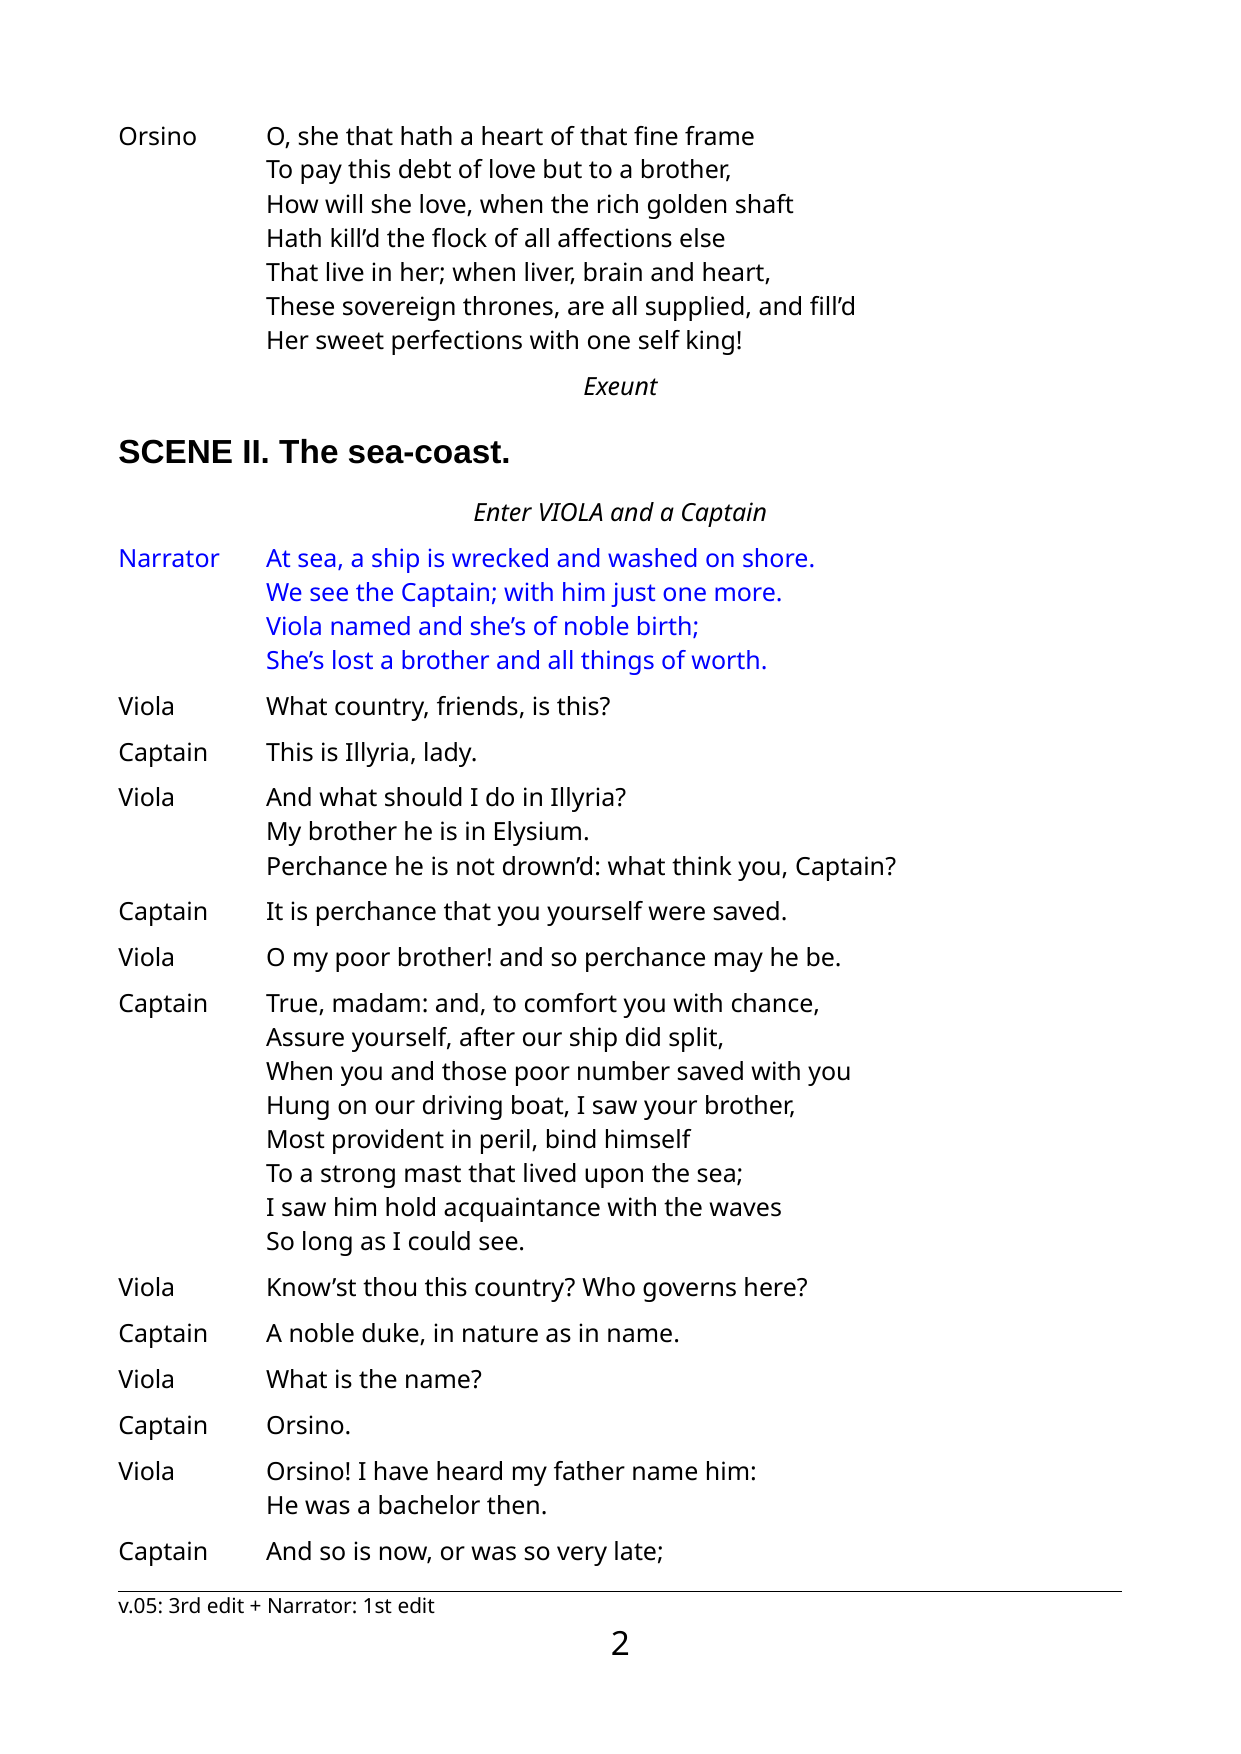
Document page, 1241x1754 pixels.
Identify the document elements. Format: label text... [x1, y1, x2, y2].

text Captain A noble duke, in nature as in name. [118, 1316, 1122, 1350]
text To pay this debt of love but to a brother, [266, 152, 1122, 186]
text Viola named and she’s of noble birth; [266, 608, 1122, 642]
text My brother he is in Elysium. [266, 814, 1122, 848]
text We see the Captain; with him just one more. [266, 574, 1122, 608]
text Captain It is perchance that you yourself were saved. [118, 894, 1122, 928]
text To a strong mast that lived upon the sea; [266, 1156, 1122, 1190]
text Captain This is Illyria, lady. [118, 734, 1122, 768]
text Viola Orsino! I have heard my father name him: [118, 1453, 1122, 1487]
text Assure yourself, after our ship did split, [266, 1020, 1122, 1054]
text Exeunt [118, 368, 1122, 402]
text Narrator At sea, a ship is wrecked and washed on shore. [118, 540, 1122, 574]
text Viola What is the name? [118, 1362, 1122, 1396]
text Hung on our driving boat, I saw your brother, [266, 1088, 1122, 1122]
text Her sweet perfections with one self king! [266, 322, 1122, 357]
text Viola What country, friends, is this? [118, 688, 1122, 722]
text Captain True, madam: and, to comfort you with chance, [118, 986, 1122, 1020]
text Most provident in peril, bind himself [266, 1122, 1122, 1156]
text He was a bachelor then. [266, 1487, 1122, 1521]
text I saw him hold acquaintance with the waves [266, 1190, 1122, 1224]
text Viola O my poor brother! and so perchance may he be. [118, 940, 1122, 974]
text Captain And so is now, or was so very late; [118, 1533, 1122, 1567]
text These sovereign thrones, are all supplied, and fill’d [266, 288, 1122, 322]
text Captain Orsino. [118, 1407, 1122, 1441]
text Orsino O, she that hath a heart of that fine frame [118, 118, 1122, 152]
subtitle SCENE II. The sea-coast. [118, 432, 1122, 470]
text Perchance he is not drown’d: what think you, Captain? [266, 848, 1122, 882]
text Viola Know’st thou this country? Who governs here? [118, 1270, 1122, 1304]
text Hath kill’d the flock of all affections else [266, 220, 1122, 254]
text When you and those poor number saved with you [266, 1054, 1122, 1088]
text So long as I could see. [266, 1224, 1122, 1258]
text She’s lost a brother and all things of worth. [266, 642, 1122, 677]
text Enter VIOLA and a Captain [118, 494, 1122, 528]
text How will she love, when the rich golden shaft [266, 186, 1122, 220]
text Viola And what should I do in Illyria? [118, 780, 1122, 814]
text That live in her; when liver, brain and heart, [266, 254, 1122, 288]
